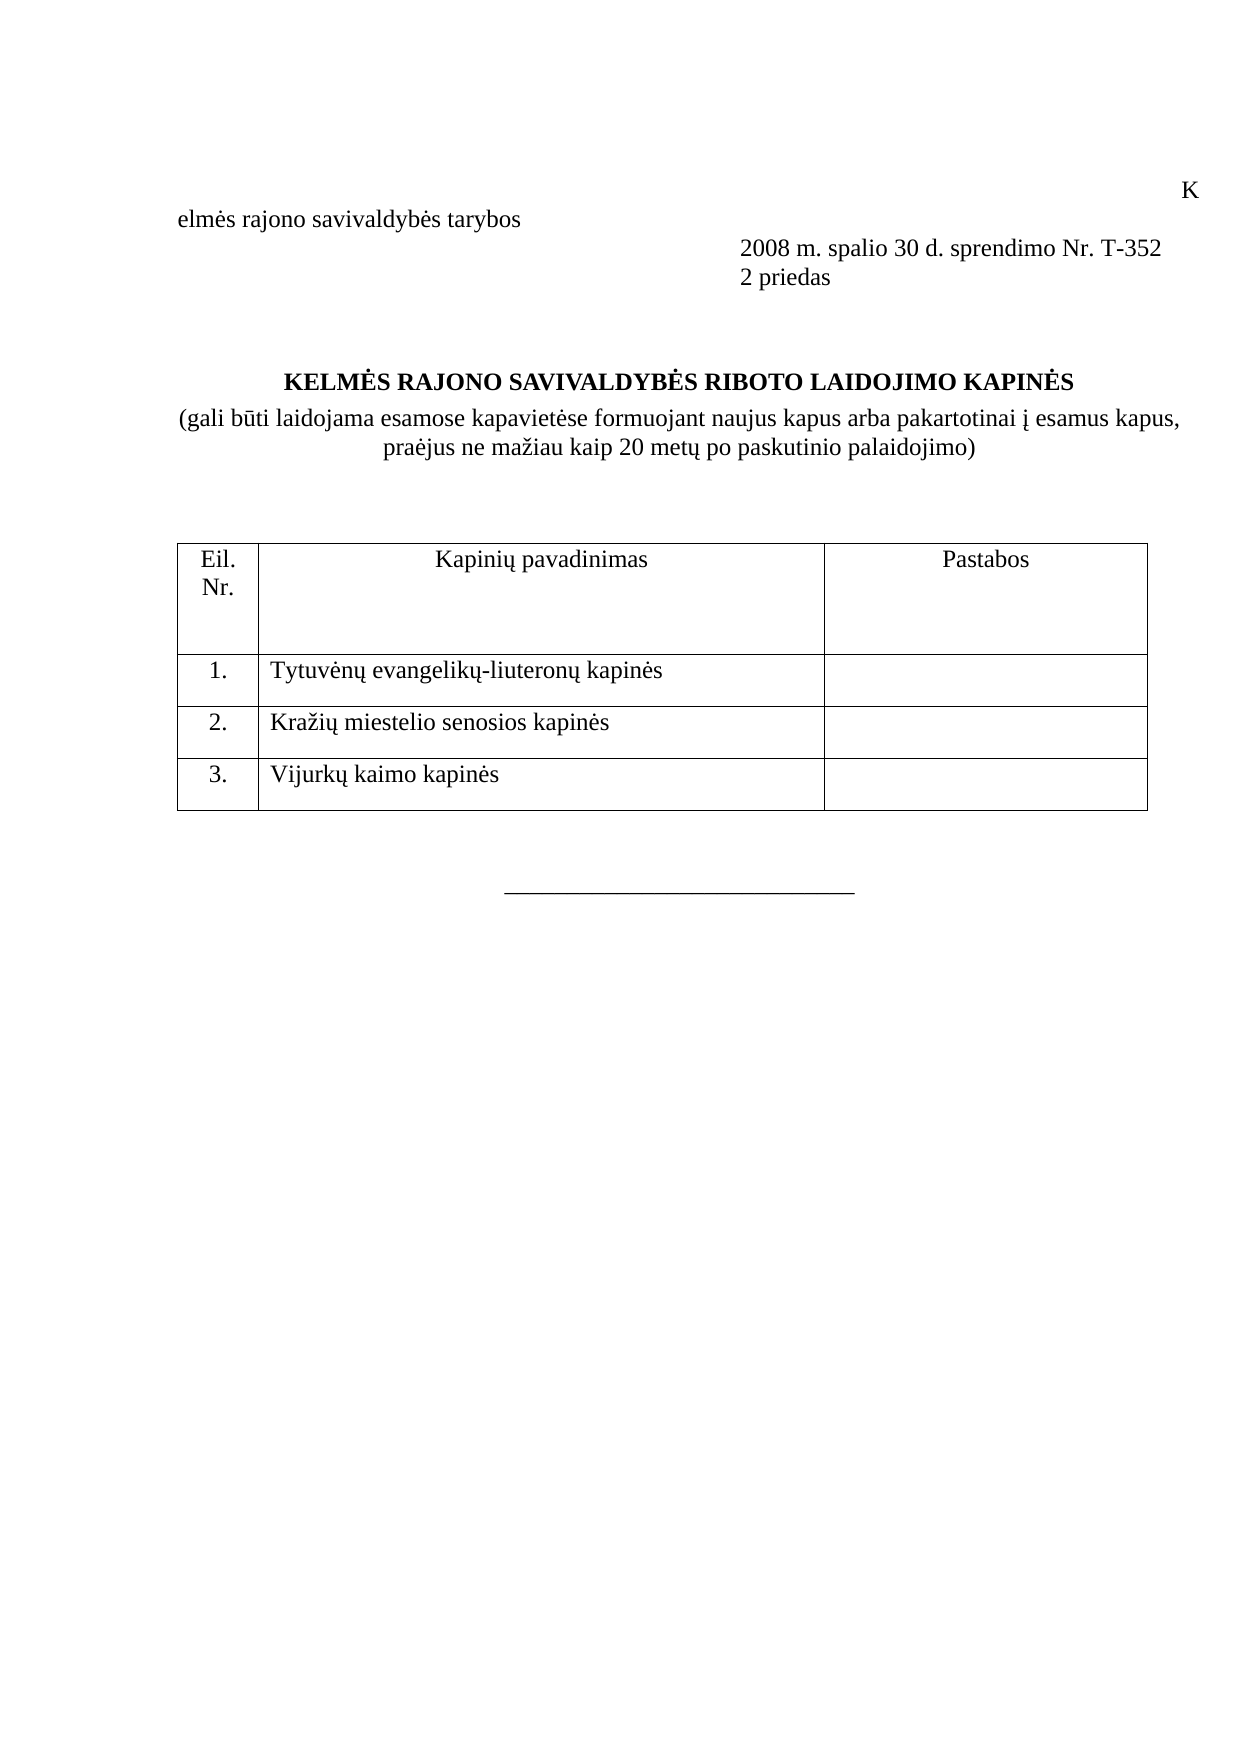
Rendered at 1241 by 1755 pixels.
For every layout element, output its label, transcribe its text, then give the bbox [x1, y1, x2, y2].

table_header Pastabos [825, 544, 1147, 654]
table_header Kapinių pavadinimas [259, 544, 824, 654]
table_cell Kražių miestelio senosios kapinės [259, 707, 824, 758]
table_cell 1. [178, 655, 258, 706]
text (gali būti laidojama esamose kapavietėse formuojant naujus kapus arba pakartotinai į esamus kapus, praėjus ne mažiau kaip 20 metų po paskutinio palaidojimo) [177, 403, 1181, 461]
table_cell 2. [178, 707, 258, 758]
table_cell [825, 655, 1147, 706]
table_header Eil. Nr. [178, 544, 258, 654]
table_cell Vijurkų kaimo kapinės [259, 759, 824, 809]
text 2 priedas [740, 262, 1181, 319]
text Kelmės rajono savivaldybės tarybos [177, 176, 1181, 233]
text KELMĖS RAJONO SAVIVALDYBĖS RIBOTO LAIDOJIMO KAPINĖS [177, 367, 1181, 396]
table_cell [825, 707, 1147, 758]
table_cell Tytuvėnų evangelikų-liuteronų kapinės [259, 655, 824, 706]
text 2008 m. spalio 30 d. sprendimo Nr. T-352 [740, 233, 1181, 262]
text ____________________________ [177, 868, 1181, 897]
table_cell 3. [178, 759, 258, 809]
table_cell [825, 759, 1147, 809]
